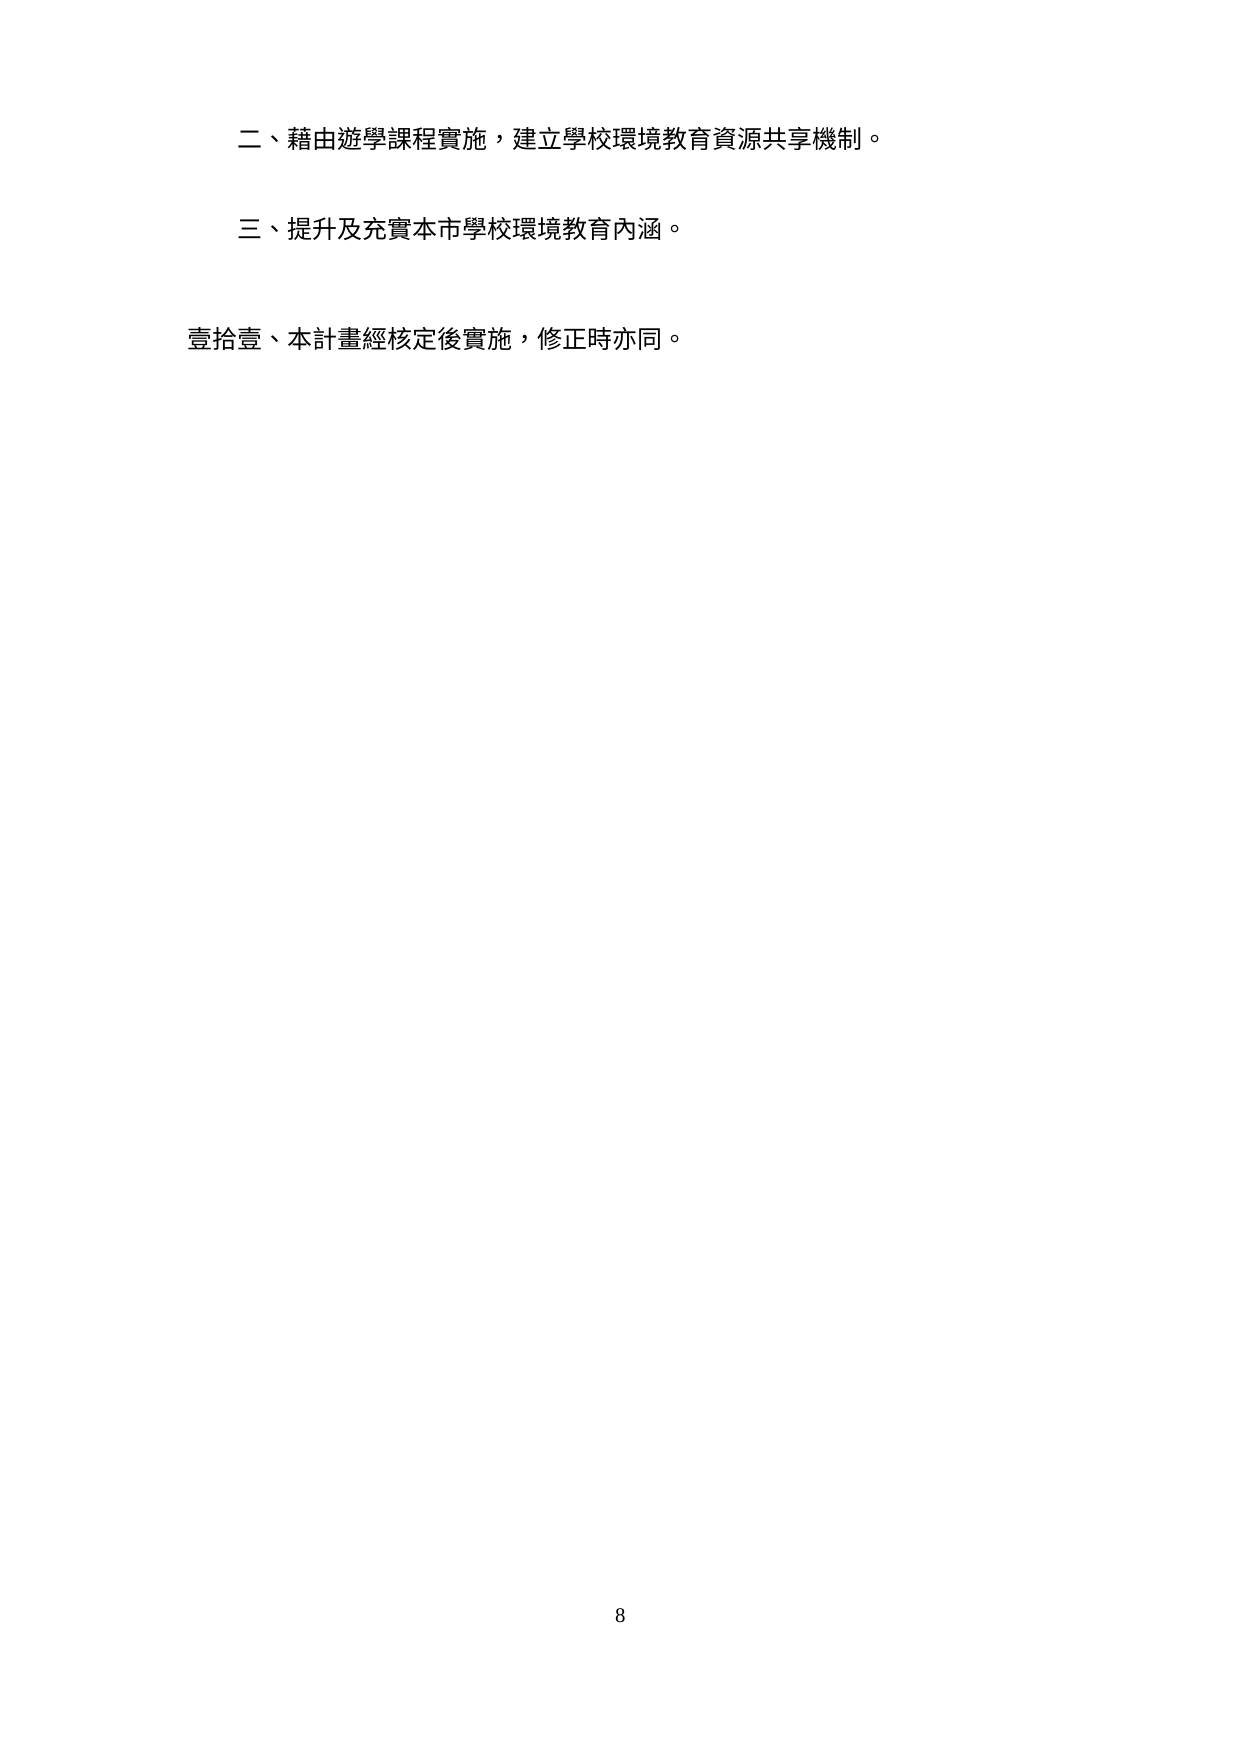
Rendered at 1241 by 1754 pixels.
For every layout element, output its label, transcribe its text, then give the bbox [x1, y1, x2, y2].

text 二、藉由遊學課程實施，建立學校環境教育資源共享機制。 [187, 96, 1053, 158]
text 三、提升及充實本市學校環境教育內涵。 [187, 186, 1053, 249]
text 壹拾壹、本計畫經核定後實施，修正時亦同。 [188, 296, 1053, 358]
